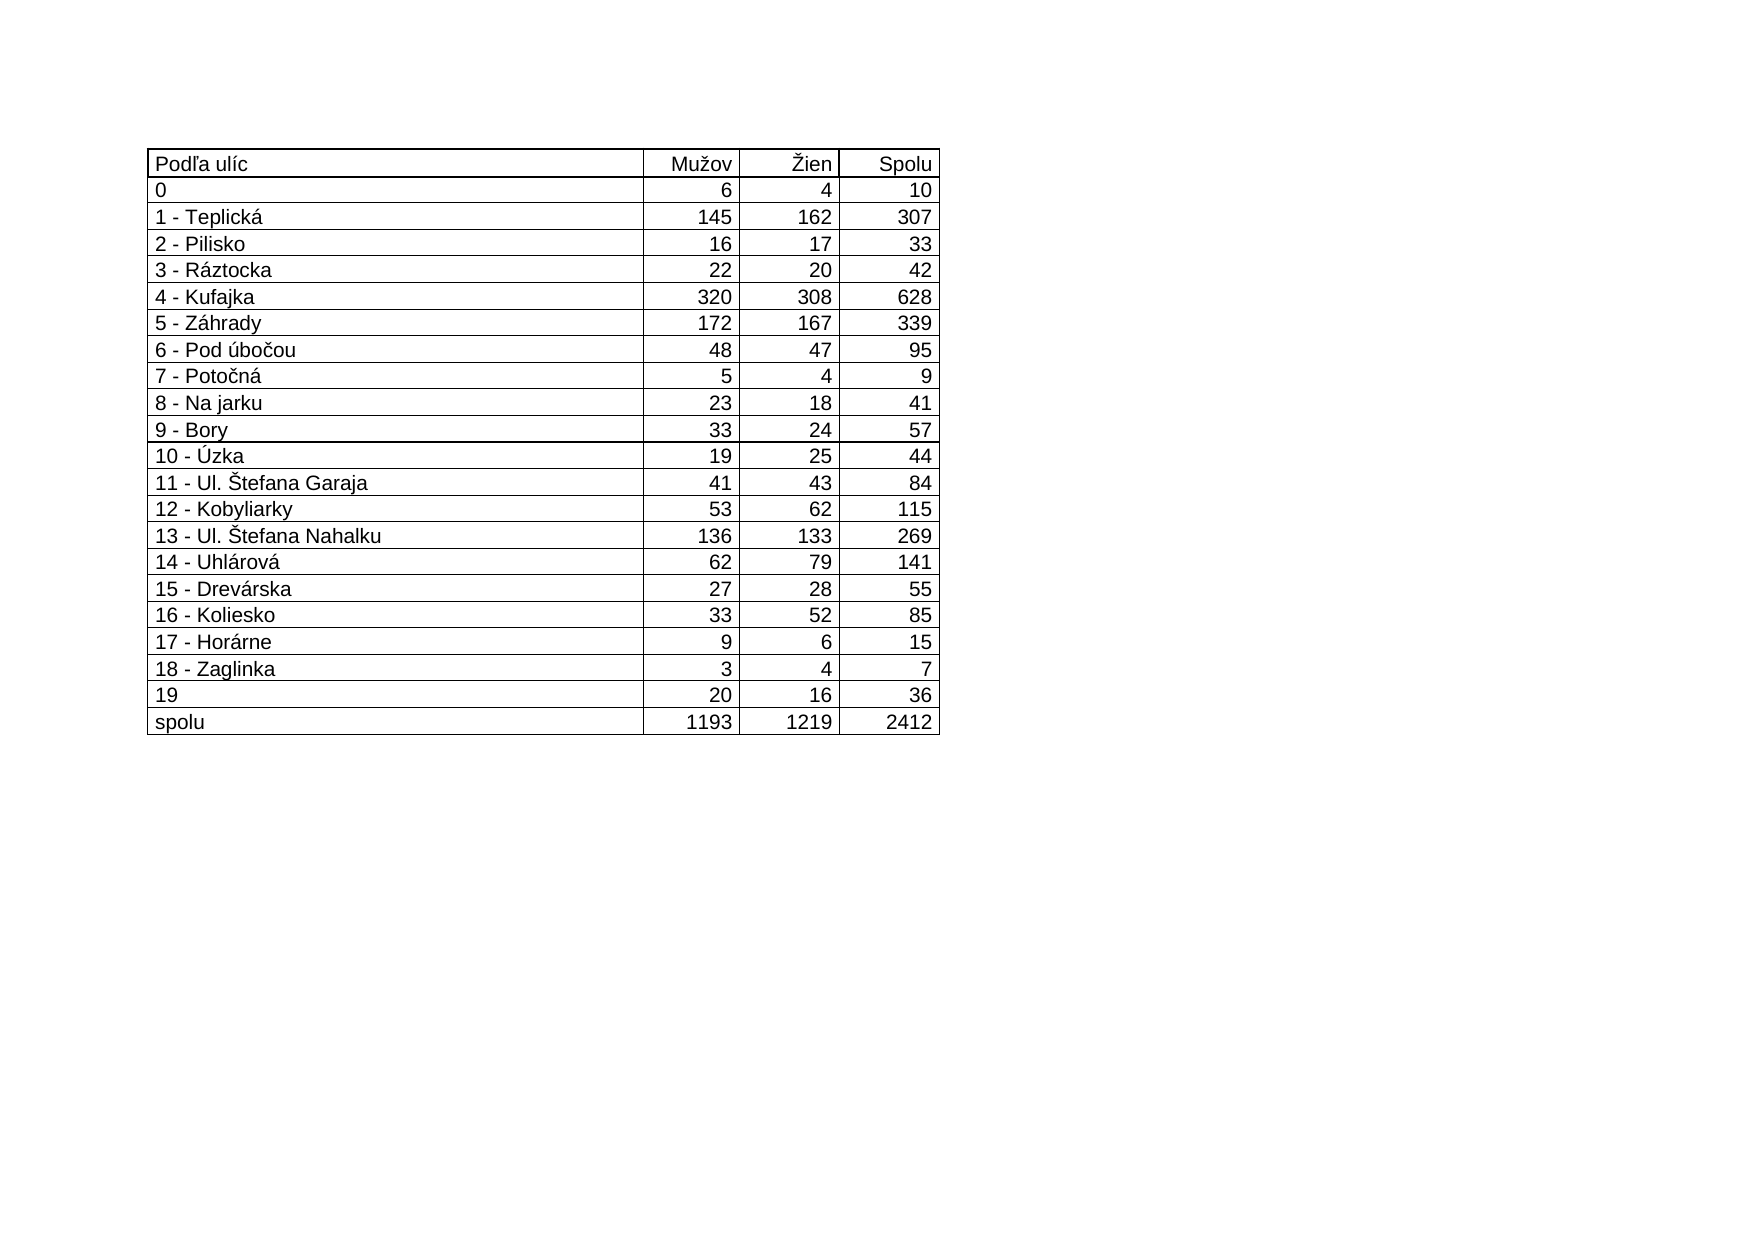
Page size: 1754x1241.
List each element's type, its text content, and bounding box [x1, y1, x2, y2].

table_cell 13 - Ul. Štefana Nahalku [148, 522, 643, 548]
table_cell 33 [644, 602, 739, 627]
table_cell 115 [840, 496, 939, 521]
table_cell 0 [148, 178, 643, 202]
table_cell 44 [840, 443, 939, 468]
table_cell 8 - Na jarku [148, 389, 643, 415]
table_cell 3 - Ráztocka [148, 256, 643, 282]
table_cell 6 [644, 178, 739, 202]
table_cell 162 [740, 203, 839, 229]
table_cell 27 [644, 575, 739, 601]
table_cell 85 [840, 602, 939, 627]
table_cell 339 [840, 310, 939, 335]
table_cell 52 [740, 602, 839, 627]
table_cell 20 [740, 256, 839, 282]
table_cell 5 [644, 363, 739, 388]
table_cell 1 - Teplická [148, 203, 643, 229]
table_cell 23 [644, 389, 739, 415]
table_cell 18 [740, 389, 839, 415]
table_cell 16 [740, 681, 839, 707]
table_cell 9 [840, 363, 939, 388]
table_cell 22 [644, 256, 739, 282]
table_cell 133 [740, 522, 839, 548]
table_cell 41 [644, 469, 739, 494]
table_header Mužov [644, 150, 739, 176]
table_cell 33 [840, 230, 939, 255]
table_cell 17 [740, 230, 839, 255]
table_cell 18 - Zaglinka [148, 655, 643, 680]
table_cell 628 [840, 283, 939, 308]
table_cell 2412 [840, 708, 939, 733]
table_cell 145 [644, 203, 739, 229]
table_cell 19 [644, 443, 739, 468]
table_header Podľa ulíc [149, 150, 643, 176]
table_cell 24 [740, 416, 839, 441]
table_cell 320 [644, 283, 739, 308]
table_cell 5 - Záhrady [148, 310, 643, 335]
table_cell 269 [840, 522, 939, 548]
table_cell 10 - Úzka [148, 443, 643, 468]
table_cell 6 - Pod úbočou [148, 336, 643, 362]
table_cell 55 [840, 575, 939, 601]
table_cell 20 [644, 681, 739, 707]
table_cell 2 - Pilisko [148, 230, 643, 255]
table_cell 7 [840, 655, 939, 680]
table_cell 307 [840, 203, 939, 229]
table_header Spolu [840, 150, 939, 176]
table_cell 19 [148, 681, 643, 707]
table_cell 33 [644, 416, 739, 441]
table_cell 41 [840, 389, 939, 415]
table_cell 47 [740, 336, 839, 362]
table_cell 1219 [740, 708, 839, 733]
table_cell 16 [644, 230, 739, 255]
table_cell 4 - Kufajka [148, 283, 643, 308]
table_cell 16 - Koliesko [148, 602, 643, 627]
table_cell spolu [148, 708, 643, 733]
table_cell 172 [644, 310, 739, 335]
table_cell 9 - Bory [148, 416, 643, 441]
table_header Žien [740, 150, 838, 176]
table_cell 62 [644, 549, 739, 574]
table_cell 12 - Kobyliarky [148, 496, 643, 521]
table_cell 43 [740, 469, 839, 494]
table_cell 6 [740, 628, 839, 654]
table_cell 79 [740, 549, 839, 574]
table_cell 308 [740, 283, 839, 308]
table_cell 4 [740, 178, 839, 202]
table_cell 9 [644, 628, 739, 654]
table_cell 48 [644, 336, 739, 362]
table_cell 62 [740, 496, 839, 521]
table_cell 1193 [644, 708, 739, 733]
table_cell 11 - Ul. Štefana Garaja [148, 469, 643, 494]
table_cell 3 [644, 655, 739, 680]
table_cell 4 [740, 655, 839, 680]
table_cell 141 [840, 549, 939, 574]
table_cell 15 - Drevárska [148, 575, 643, 601]
table_cell 42 [840, 256, 939, 282]
table_cell 14 - Uhlárová [148, 549, 643, 574]
table_cell 7 - Potočná [148, 363, 643, 388]
table_cell 15 [840, 628, 939, 654]
table_cell 36 [840, 681, 939, 707]
table_cell 57 [840, 416, 939, 441]
table_cell 17 - Horárne [148, 628, 643, 654]
table_cell 28 [740, 575, 839, 601]
table_cell 84 [840, 469, 939, 494]
table_cell 25 [740, 443, 839, 468]
table_cell 167 [740, 310, 839, 335]
table_cell 10 [840, 178, 939, 202]
table_cell 136 [644, 522, 739, 548]
table_cell 95 [840, 336, 939, 362]
table_cell 4 [740, 363, 839, 388]
table_cell 53 [644, 496, 739, 521]
